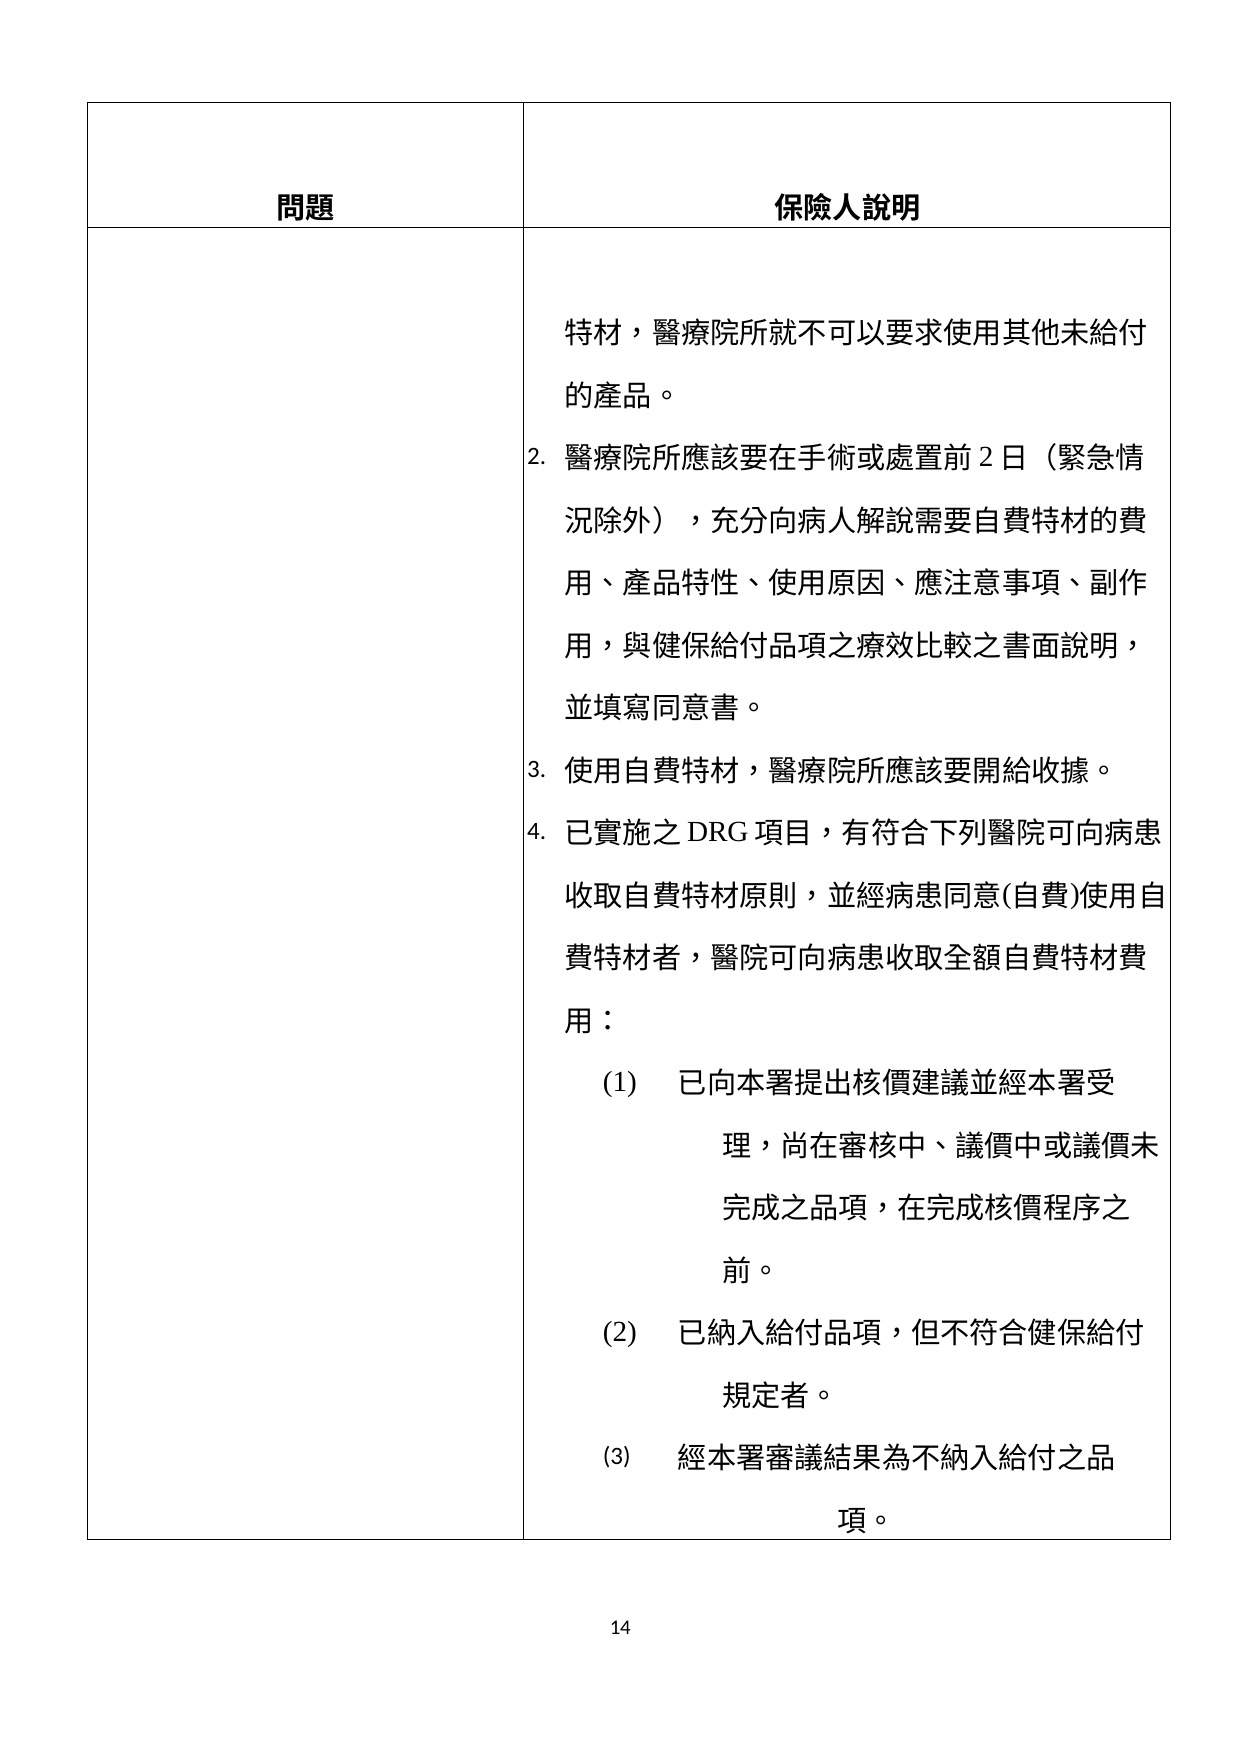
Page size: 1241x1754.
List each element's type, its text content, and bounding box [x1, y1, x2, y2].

table_cell [88, 228, 523, 1539]
table_cell [79, 227, 87, 1539]
table_cell 全民健保給付的特殊材料已足夠大多數病症使用，醫療院所為病患提供醫療服務時，應優先使用健保給付之特材。健保有給付相同功能的特材，醫療院所就不可以要求使用其他未給付的產品。 醫療院所應該要在手術或處置前2日（緊急情況除外），充分向病人解說需要自費特材的費用、產品特性、使用原因、應注意事項、副作用，與健保給付品項之療效比較之書面說明，並填寫同意書。 使用自費特材，醫療院所應該要開給收據。 已實施之DRG項目，有符合下列醫院可向病患收取自費特材原則，並經病患同意(自費)使用自費特材者，醫院可向病患收取全額自費特材費用： 已向本署提出核價建議並經本署受理，尚在審核中、議價中或議價未完成之品項，在完成核價程序之前。 已納入給付品項，但不符合健保給付規定者。 經本署審議結果為不納入給付之品項。 上開品項名稱、品項代碼及醫療器材許可證字號，已公布於本署全球資訊網（網址：現在位置：首頁/藥材專區/特殊材料/健保尚未納入給付特材品項表。 [524, 228, 1170, 1539]
table_header 保險人說明 [524, 103, 1170, 227]
table_header [79, 102, 87, 227]
table_header 問題 [88, 103, 523, 227]
